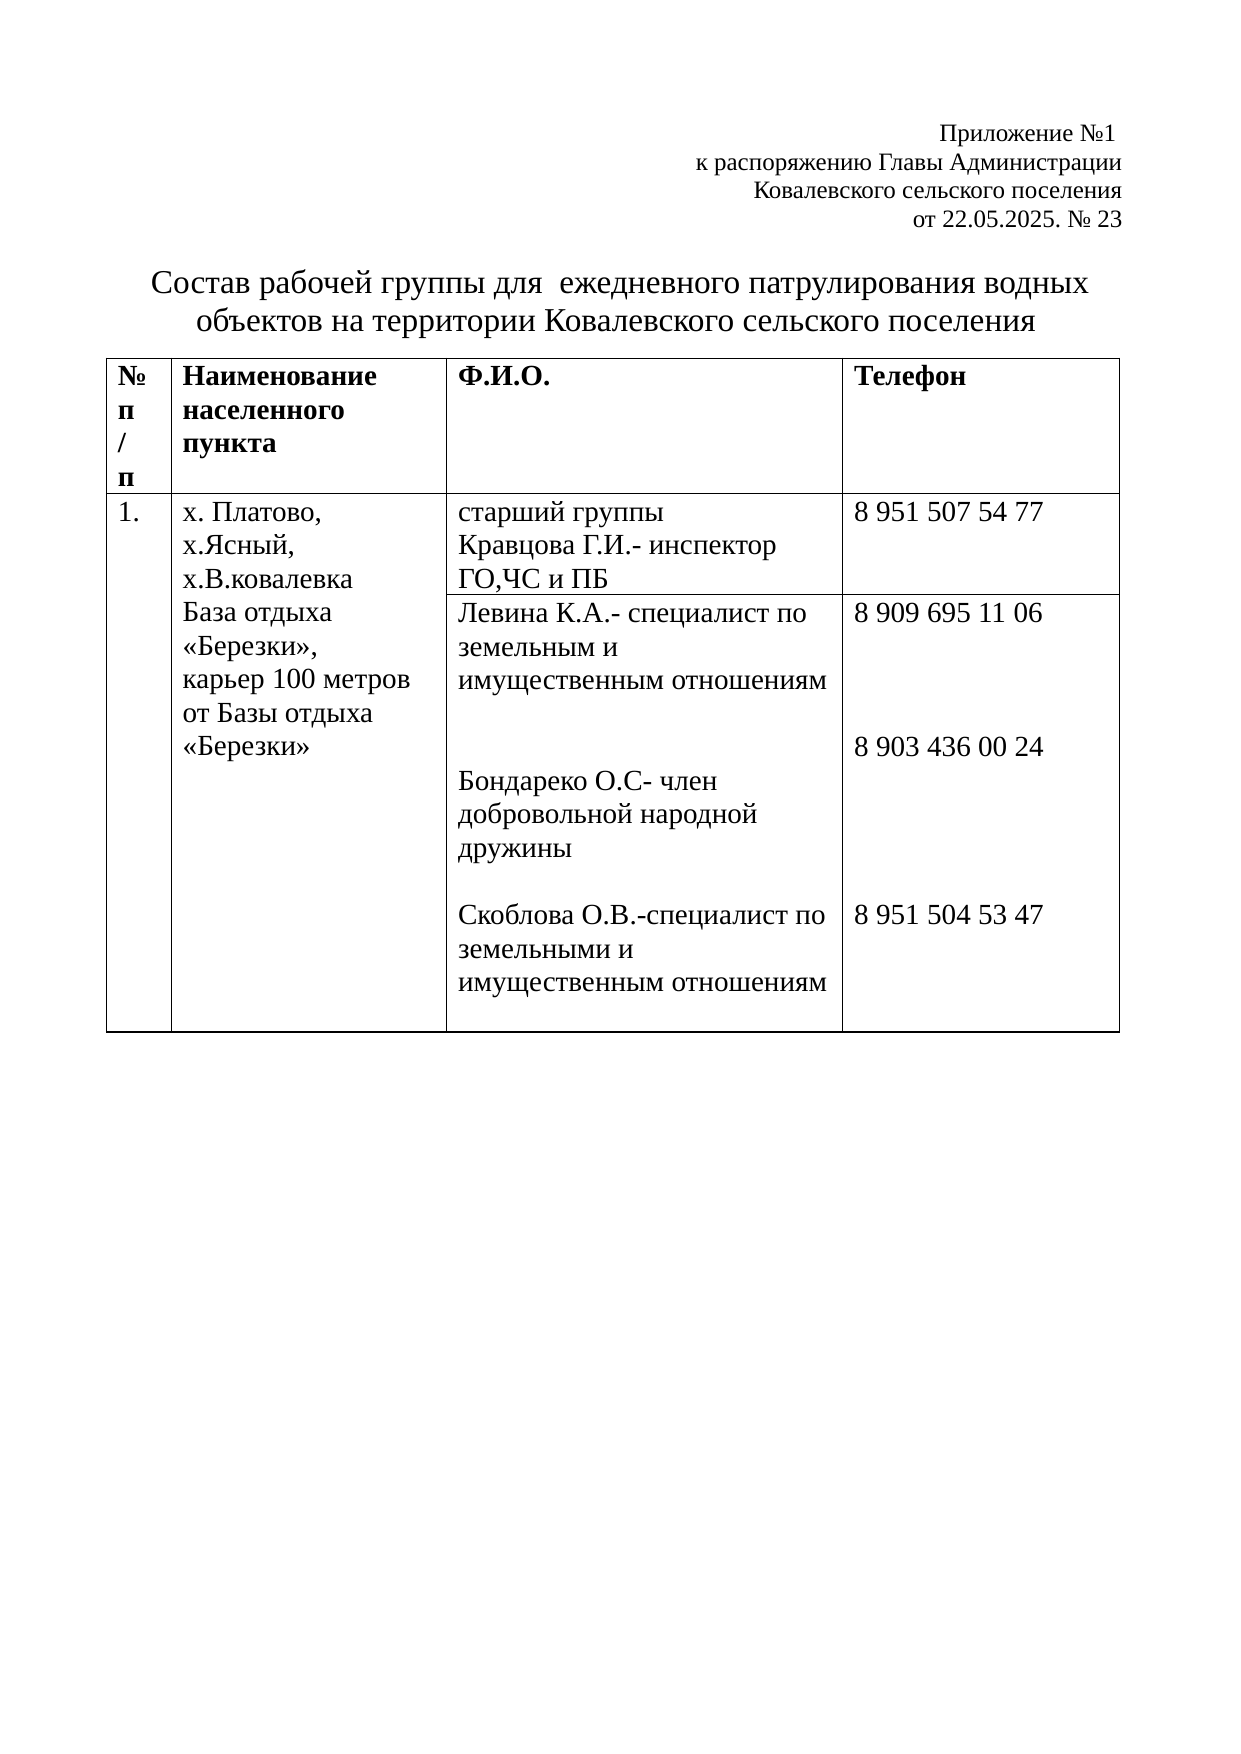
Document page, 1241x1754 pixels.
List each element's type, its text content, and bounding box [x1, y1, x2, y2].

table_header Наименование населенного пункта [172, 359, 446, 493]
table_cell 1. [107, 494, 171, 1031]
text Состав рабочей группы для ежедневного патрулирования водных объектов на территории Ковалевского сельского поселения [118, 262, 1122, 338]
table_cell Левина К.А.- специалист по земельным и имущественным отношениям Бондареко О.С- член добровольной народной дружины Скоблова О.В.-специалист по земельными и имущественным отношениям [447, 595, 842, 1031]
table_cell 8 951 507 54 77 [843, 494, 1119, 594]
table_header Ф.И.О. [447, 359, 842, 493]
table_cell старший группы Кравцова Г.И.- инспектор ГО,ЧС и ПБ [447, 494, 842, 594]
table_cell х. Платово, х.Ясный, х.В.ковалевка База отдыха «Березки», карьер 100 метров от Базы отдыха «Березки» [172, 494, 446, 1031]
table_header №п/п [107, 359, 171, 493]
table_header Телефон [843, 359, 1119, 493]
text Приложение №1 [192, 118, 1122, 147]
table_cell 8 909 695 11 06 8 903 436 00 24 8 951 504 53 47 [843, 595, 1119, 1031]
text к распоряжению Главы Администрации Ковалевского сельского поселения от 22.05.2025. № 23 [192, 147, 1122, 233]
